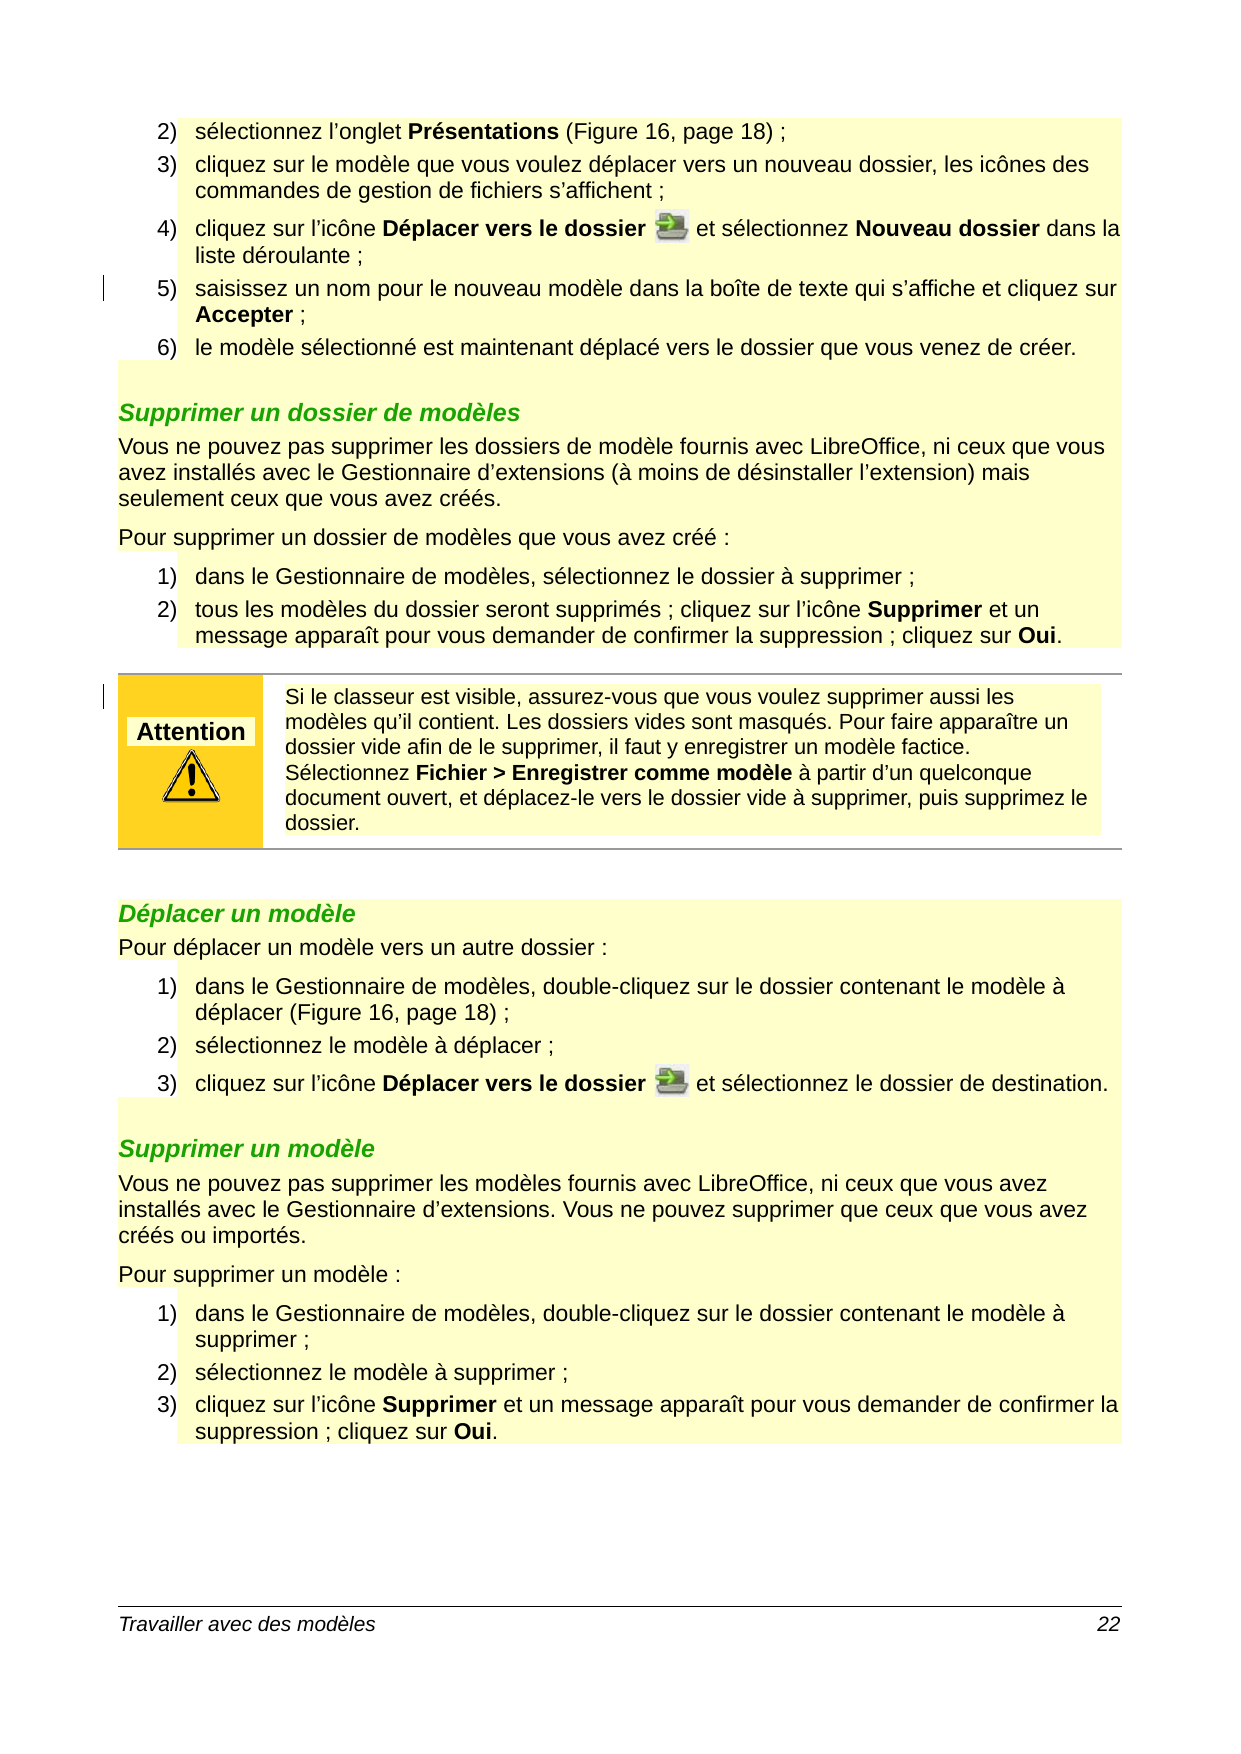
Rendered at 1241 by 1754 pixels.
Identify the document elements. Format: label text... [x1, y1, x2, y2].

subtitle Supprimer un dossier de modèles [118, 398, 1122, 426]
list cliquez sur l’icône Supprimer et un message apparaît pour vous demander de confirmer la suppression ; cliquez sur Oui. [177, 1391, 1122, 1444]
list tous les modèles du dossier seront supprimés ; cliquez sur l’icône Supprimer et un message apparaît pour vous demander de confirmer la suppression ; cliquez sur Oui. [177, 596, 1122, 648]
list cliquez sur l’icône Déplacer vers le dossier [177, 1064, 654, 1097]
text Vous ne pouvez pas supprimer les dossiers de modèle fournis avec LibreOffice, ni ceux que vous avez installés avec le Gestionnaire d’extensions (à moins de désinstaller l’extension) mais seulement ceux que vous avez créés. [118, 433, 1122, 512]
subtitle Déplacer un modèle [118, 899, 1122, 928]
list dans le Gestionnaire de modèles, double-cliquez sur le dossier contenant le modèle à déplacer (Figure 16, page 18) ; [177, 973, 1122, 1026]
list dans le Gestionnaire de modèles, double-cliquez sur le dossier contenant le modèle à supprimer ; [177, 1300, 1122, 1353]
list saisissez un nom pour le nouveau modèle dans la boîte de texte qui s’affiche et cliquez sur Accepter ; [177, 275, 1122, 327]
text Pour supprimer un modèle : [118, 1261, 1122, 1287]
list sélectionnez le modèle à déplacer ; [177, 1032, 1122, 1058]
subtitle Supprimer un modèle [118, 1134, 1122, 1163]
picture [654, 209, 690, 243]
text Pour déplacer un modèle vers un autre dossier : [118, 934, 1122, 960]
list sélectionnez le modèle à supprimer ; [177, 1359, 1122, 1385]
list cliquez sur l’icône Déplacer vers le dossier et sélectionnez Nouveau dossier dans la liste déroulante ; [177, 210, 1122, 268]
list dans le Gestionnaire de modèles, sélectionnez le dossier à supprimer ; [177, 563, 1122, 589]
list le modèle sélectionné est maintenant déplacé vers le dossier que vous venez de créer. [177, 334, 1122, 360]
table_header Si le classeur est visible, assurez-vous que vous voulez supprimer aussi les modèles qu’il contient. Les dossiers vides sont masqués. Pour faire apparaître un dossier vide afin de le supprimer, il faut y enregistrer un modèle factice. Sélectionnez Fichier > Enregistrer comme modèle à partir d’un quelconque document ouvert, et déplacez-le vers le dossier vide à supprimer, puis supprimez le dossier. [264, 675, 1122, 848]
picture [158, 746, 224, 806]
text Pour supprimer un dossier de modèles que vous avez créé : [118, 524, 1122, 551]
list cliquez sur le modèle que vous voulez déplacer vers un nouveau dossier, les icônes des commandes de gestion de fichiers s’affichent ; [177, 151, 1122, 203]
list sélectionnez l’onglet Présentations (Figure 16, page 18) ; [177, 118, 1122, 144]
list et sélectionnez le dossier de destination. [690, 1064, 1122, 1097]
text Vous ne pouvez pas supprimer les modèles fournis avec LibreOffice, ni ceux que vous avez installés avec le Gestionnaire d’extensions. Vous ne pouvez supprimer que ceux que vous avez créés ou importés. [118, 1169, 1122, 1248]
picture [654, 1064, 690, 1097]
table_header Attention [118, 675, 263, 848]
